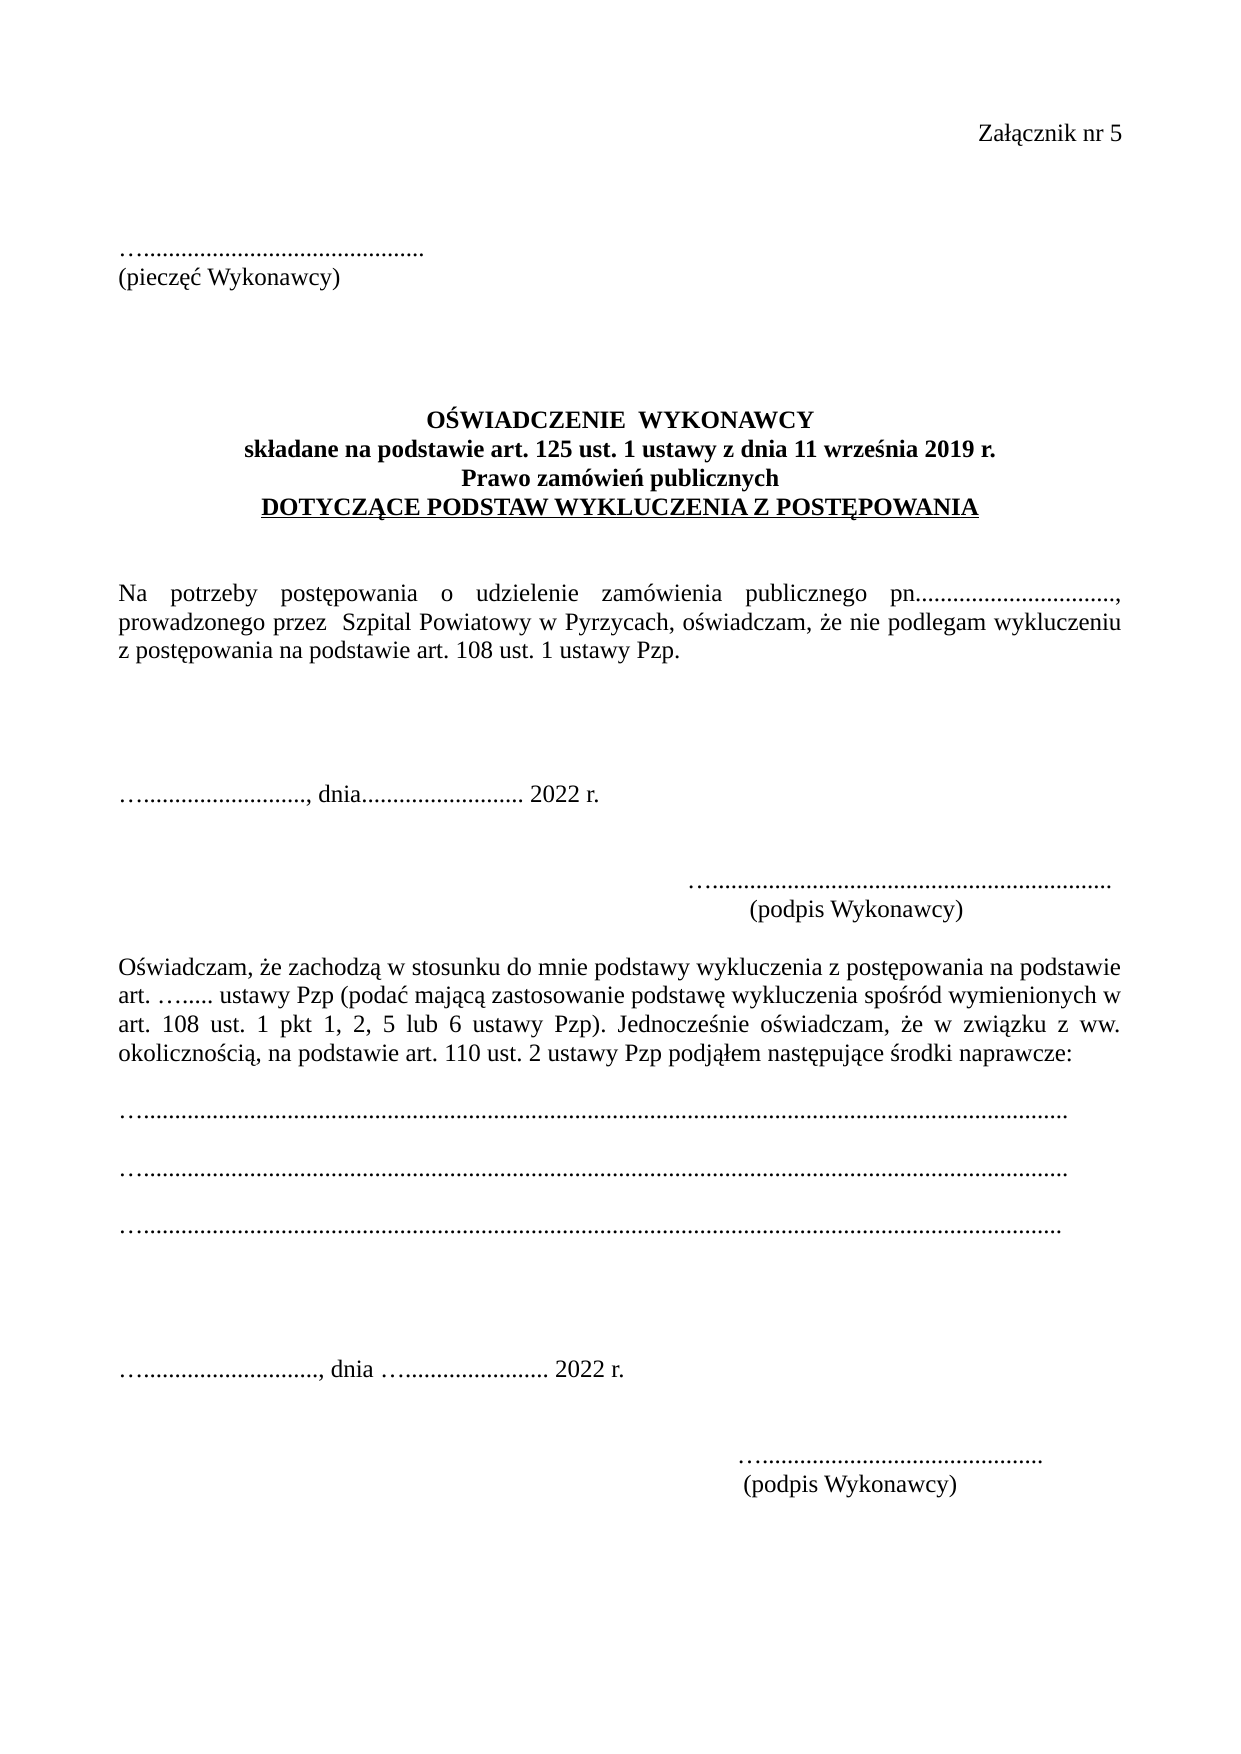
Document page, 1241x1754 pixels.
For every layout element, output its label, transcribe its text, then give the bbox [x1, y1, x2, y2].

text DOTYCZĄCE PODSTAW WYKLUCZENIA Z POSTĘPOWANIA [118, 492, 1122, 521]
text Załącznik nr 5 [118, 118, 1122, 147]
text Oświadczam, że zachodzą w stosunku do mnie podstawy wykluczenia z postępowania na podstawie art. …..... ustawy Pzp (podać mającą zastosowanie podstawę wykluczenia spośród wymienionych w art. 108 ust. 1 pkt 1, 2, 5 lub 6 ustawy Pzp). Jednocześnie oświadczam, że w związku z ww. okolicznością, na podstawie art. 110 ust. 2 ustawy Pzp podjąłem następujące środki naprawcze: [118, 952, 1122, 1067]
text Na potrzeby postępowania o udzielenie zamówienia publicznego pn................................, prowadzonego przez Szpital Powiatowy w Pyrzycach, oświadczam, że nie podlegam wykluczeniu z postępowania na podstawie art. 108 ust. 1 ustawy Pzp. [118, 578, 1122, 664]
text składane na podstawie art. 125 ust. 1 ustawy z dnia 11 września 2019 r. [118, 434, 1122, 463]
text (pieczęć Wykonawcy) [118, 262, 1122, 291]
text (podpis Wykonawcy) [118, 894, 1122, 923]
text …................................................................ [118, 866, 1122, 894]
text …............................................. [118, 233, 1122, 262]
text …............................, dnia …....................... 2022 r. [118, 1354, 1122, 1383]
text …............................................. [118, 1441, 1122, 1469]
text ….................................................................................................................................................... [118, 1153, 1122, 1182]
text ….........................., dnia.......................... 2022 r. [118, 779, 1122, 808]
text …................................................................................................................................................... [118, 1211, 1122, 1239]
text ….................................................................................................................................................... [118, 1096, 1122, 1124]
text OŚWIADCZENIE WYKONAWCY [118, 406, 1122, 434]
text Prawo zamówień publicznych [118, 463, 1122, 492]
text (podpis Wykonawcy) [118, 1469, 1122, 1498]
